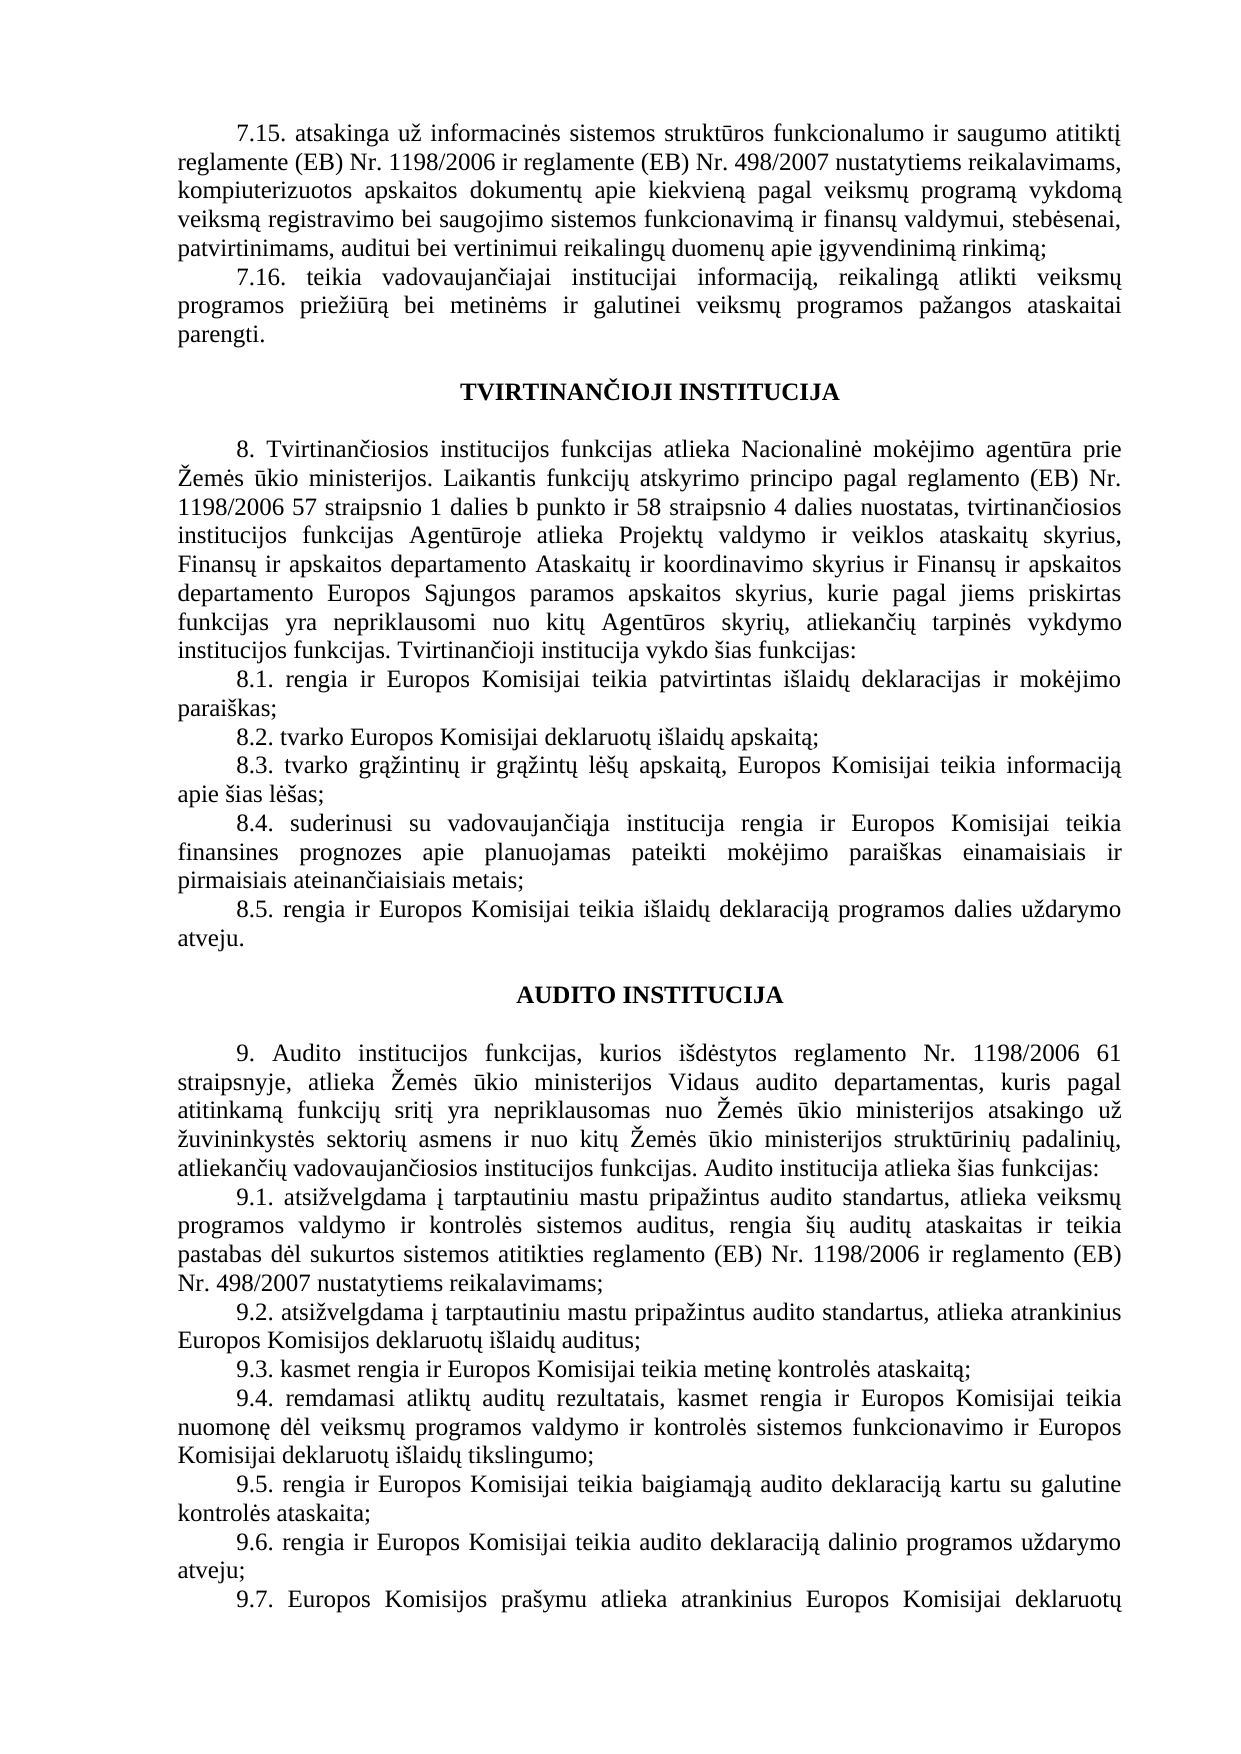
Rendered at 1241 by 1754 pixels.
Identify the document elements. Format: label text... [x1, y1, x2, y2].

text 8. Tvirtinančiosios institucijos funkcijas atlieka Nacionalinė mokėjimo agentūra prie Žemės ūkio ministerijos. Laikantis funkcijų atskyrimo principo pagal reglamento (EB) Nr. 1198/2006 57 straipsnio 1 dalies b punkto ir 58 straipsnio 4 dalies nuostatas, tvirtinančiosios institucijos funkcijas Agentūroje atlieka Projektų valdymo ir veiklos ataskaitų skyrius, Finansų ir apskaitos departamento Ataskaitų ir koordinavimo skyrius ir Finansų ir apskaitos departamento Europos Sąjungos paramos apskaitos skyrius, kurie pagal jiems priskirtas funkcijas yra nepriklausomi nuo kitų Agentūros skyrių, atliekančių tarpinės vykdymo institucijos funkcijas. Tvirtinančioji institucija vykdo šias funkcijas: [177, 434, 1122, 664]
text 8.5. rengia ir Europos Komisijai teikia išlaidų deklaraciją programos dalies uždarymo atveju. [177, 894, 1122, 952]
text 9.7. Europos Komisijos prašymu atlieka atrankinius Europos Komisijai deklaruotų [177, 1584, 1122, 1613]
text 9.4. remdamasi atliktų auditų rezultatais, kasmet rengia ir Europos Komisijai teikia nuomonę dėl veiksmų programos valdymo ir kontrolės sistemos funkcionavimo ir Europos Komisijai deklaruotų išlaidų tikslingumo; [177, 1383, 1122, 1469]
text AUDITO INSTITUCIJA [177, 981, 1122, 1009]
text 8.4. suderinusi su vadovaujančiąja institucija rengia ir Europos Komisijai teikia finansines prognozes apie planuojamas pateikti mokėjimo paraiškas einamaisiais ir pirmaisiais ateinančiaisiais metais; [177, 808, 1122, 894]
text 9.2. atsižvelgdama į tarptautiniu mastu pripažintus audito standartus, atlieka atrankinius Europos Komisijos deklaruotų išlaidų auditus; [177, 1297, 1122, 1354]
text 9.6. rengia ir Europos Komisijai teikia audito deklaraciją dalinio programos uždarymo atveju; [177, 1527, 1122, 1584]
text 7.15. atsakinga už informacinės sistemos struktūros funkcionalumo ir saugumo atitiktį reglamente (EB) Nr. 1198/2006 ir reglamente (EB) Nr. 498/2007 nustatytiems reikalavimams, kompiuterizuotos apskaitos dokumentų apie kiekvieną pagal veiksmų programą vykdomą veiksmą registravimo bei saugojimo sistemos funkcionavimą ir finansų valdymui, stebėsenai, patvirtinimams, auditui bei vertinimui reikalingų duomenų apie įgyvendinimą rinkimą; [177, 118, 1122, 262]
text TVIRTINANČIOJI INSTITUCIJA [177, 377, 1122, 406]
text 9.1. atsižvelgdama į tarptautiniu mastu pripažintus audito standartus, atlieka veiksmų programos valdymo ir kontrolės sistemos auditus, rengia šių auditų ataskaitas ir teikia pastabas dėl sukurtos sistemos atitikties reglamento (EB) Nr. 1198/2006 ir reglamento (EB) Nr. 498/2007 nustatytiems reikalavimams; [177, 1182, 1122, 1297]
text 8.2. tvarko Europos Komisijai deklaruotų išlaidų apskaitą; [177, 722, 1122, 751]
text 9.3. kasmet rengia ir Europos Komisijai teikia metinę kontrolės ataskaitą; [177, 1354, 1122, 1383]
text 8.3. tvarko grąžintinų ir grąžintų lėšų apskaitą, Europos Komisijai teikia informaciją apie šias lėšas; [177, 751, 1122, 808]
text 7.16. teikia vadovaujančiajai institucijai informaciją, reikalingą atlikti veiksmų programos priežiūrą bei metinėms ir galutinei veiksmų programos pažangos ataskaitai parengti. [177, 262, 1122, 348]
text 9.5. rengia ir Europos Komisijai teikia baigiamąją audito deklaraciją kartu su galutine kontrolės ataskaita; [177, 1469, 1122, 1527]
text 9. Audito institucijos funkcijas, kurios išdėstytos reglamento Nr. 1198/2006 61 straipsnyje, atlieka Žemės ūkio ministerijos Vidaus audito departamentas, kuris pagal atitinkamą funkcijų sritį yra nepriklausomas nuo Žemės ūkio ministerijos atsakingo už žuvininkystės sektorių asmens ir nuo kitų Žemės ūkio ministerijos struktūrinių padalinių, atliekančių vadovaujančiosios institucijos funkcijas. Audito institucija atlieka šias funkcijas: [177, 1038, 1122, 1182]
text 8.1. rengia ir Europos Komisijai teikia patvirtintas išlaidų deklaracijas ir mokėjimo paraiškas; [177, 664, 1122, 722]
